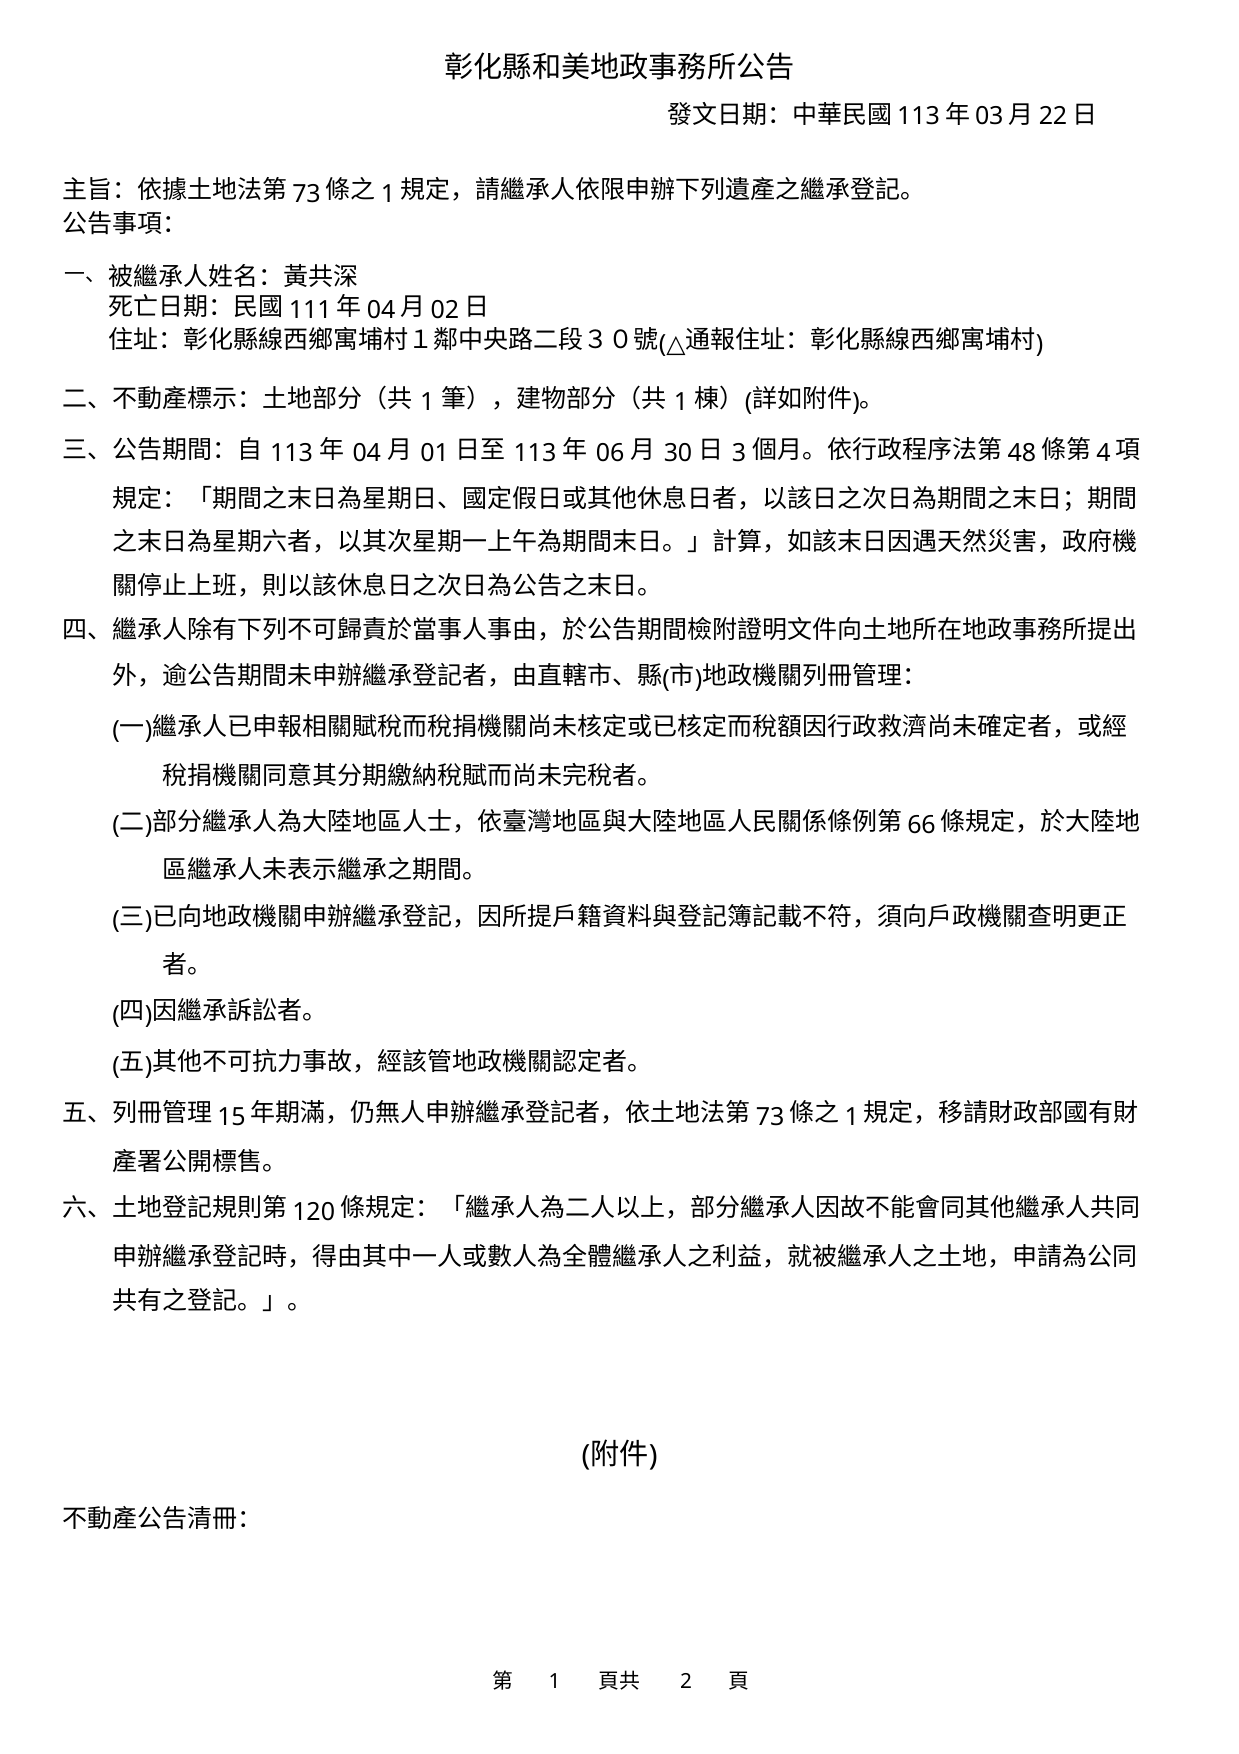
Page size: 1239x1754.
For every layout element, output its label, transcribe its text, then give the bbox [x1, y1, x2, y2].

table_cell [0, 41, 62, 94]
table_cell [0, 384, 62, 1383]
table_cell [1177, 314, 1239, 384]
table_header [1177, 0, 1239, 41]
table_cell [759, 1557, 1177, 1661]
table_cell [759, 135, 1177, 176]
table_header [759, 0, 1177, 41]
table_cell 1 [523, 1661, 585, 1701]
table_cell [0, 263, 62, 313]
table_cell [0, 1424, 62, 1485]
table_cell [653, 1383, 667, 1423]
table_cell [653, 1557, 667, 1661]
table_cell (附件) [62, 1424, 1177, 1485]
table_cell [1177, 41, 1239, 94]
table_header [483, 0, 523, 41]
table_header [653, 0, 667, 41]
table_cell [1177, 384, 1239, 1383]
table_cell [483, 1557, 523, 1661]
table_cell [523, 135, 585, 176]
table_cell [109, 95, 482, 135]
table_cell [1177, 95, 1239, 135]
table_cell [1177, 1424, 1239, 1485]
table_cell 被繼承人姓名：黃共深 死亡日期：民國111年04月02日 住址：彰化縣線西鄉寓埔村１鄰中央路二段３０號(△通報住址：彰化縣線西鄉寓埔村) [109, 263, 1177, 384]
table_cell 2 [653, 1661, 718, 1701]
table_cell [62, 135, 109, 176]
table_cell [667, 1557, 718, 1661]
table_cell [109, 135, 482, 176]
table_cell [62, 95, 109, 135]
table_cell [483, 1383, 523, 1423]
table_cell 一、 [62, 263, 109, 313]
table_cell [62, 1557, 109, 1661]
table_cell [667, 135, 718, 176]
table_cell [667, 1383, 718, 1423]
table_cell [1177, 1485, 1239, 1557]
table_cell 彰化縣和美地政事務所公告 [62, 41, 1177, 94]
table_cell [523, 95, 585, 135]
table_cell [585, 95, 653, 135]
table_cell [1177, 263, 1239, 313]
table_cell [62, 1383, 109, 1423]
table_cell [62, 1661, 109, 1701]
table_cell [1177, 1557, 1239, 1661]
table_cell [483, 135, 523, 176]
table_cell [0, 1557, 62, 1661]
table_cell [585, 1383, 653, 1423]
table_cell [483, 95, 523, 135]
table_cell [0, 314, 62, 384]
table_header [667, 0, 718, 41]
table_cell [759, 1383, 1177, 1423]
table_header [0, 0, 62, 41]
table_cell [718, 1383, 759, 1423]
table_cell [759, 1661, 1177, 1701]
table_cell [1177, 246, 1239, 262]
table_cell [0, 176, 62, 246]
table_cell [653, 135, 667, 176]
table_header [109, 0, 482, 41]
table_cell [0, 1383, 62, 1423]
table_cell [0, 95, 62, 135]
table_cell [523, 1383, 585, 1423]
table_cell [718, 1557, 759, 1661]
table_cell 發文日期：中華民國113年03月22日 [667, 95, 1177, 135]
table_cell [109, 1661, 482, 1701]
table_header [718, 0, 759, 41]
table_header [62, 0, 109, 41]
table_cell 頁共 [585, 1661, 653, 1701]
table_cell [109, 1557, 482, 1661]
table_cell [523, 1557, 585, 1661]
table_cell [1177, 1661, 1239, 1701]
table_cell [1177, 176, 1239, 246]
table_cell [653, 95, 667, 135]
table_cell [585, 1557, 653, 1661]
table_cell [0, 246, 62, 262]
table_header [585, 0, 653, 41]
table_cell [0, 135, 62, 176]
table_cell 第 [483, 1661, 523, 1701]
table_cell 主旨：依據土地法第73條之1規定，請繼承人依限申辦下列遺產之繼承登記。 公告事項： [62, 176, 1177, 262]
table_cell 頁 [718, 1661, 759, 1701]
table_cell [1177, 135, 1239, 176]
table_cell 二、不動產標示：土地部分（共 1 筆），建物部分（共 1 棟）(詳如附件)。 三、公告期間：自 113 年 04 月 01 日至 113 年 06 月 30 日 3 個月。依行政程序法第48條第4項 規定：「期間之末日為星期日、國定假日或其他休息日者，以該日之次日為期間之末日；期間 之末日為星期六者，以其次星期一上午為期間末日。」計算，如該末日因遇天然災害，政府機 關停止上班，則以該休息日之次日為公告之末日。 四、繼承人除有下列不可歸責於當事人事由，於公告期間檢附證明文件向土地所在地政事務所提出 外，逾公告期間未申辦繼承登記者，由直轄市、縣(市)地政機關列冊管理： (一)繼承人已申報相關賦稅而稅捐機關尚未核定或已核定而稅額因行政救濟尚未確定者，或經 稅捐機關同意其分期繳納稅賦而尚未完稅者。 (二)部分繼承人為大陸地區人士，依臺灣地區與大陸地區人民關係條例第66條規定，於大陸地 區繼承人未表示繼承之期間。 (三)已向地政機關申辦繼承登記，因所提戶籍資料與登記簿記載不符，須向戶政機關查明更正 者。 (四)因繼承訴訟者。 (五)其他不可抗力事故，經該管地政機關認定者。 五、列冊管理15年期滿，仍無人申辦繼承登記者，依土地法第73條之1規定，移請財政部國有財 產署公開標售。 六、土地登記規則第120條規定：「繼承人為二人以上，部分繼承人因故不能會同其他繼承人共同 申辦繼承登記時，得由其中一人或數人為全體繼承人之利益，就被繼承人之土地，申請為公同 共有之登記。」。 [62, 384, 1177, 1383]
table_header [523, 0, 585, 41]
table_cell [0, 1661, 62, 1701]
table_cell [718, 135, 759, 176]
table_cell [109, 1383, 482, 1423]
table_cell [0, 1485, 62, 1557]
table_cell [62, 314, 109, 384]
table_cell 不動產公告清冊： [62, 1485, 1177, 1557]
table_cell [585, 135, 653, 176]
table_cell [1177, 1383, 1239, 1423]
